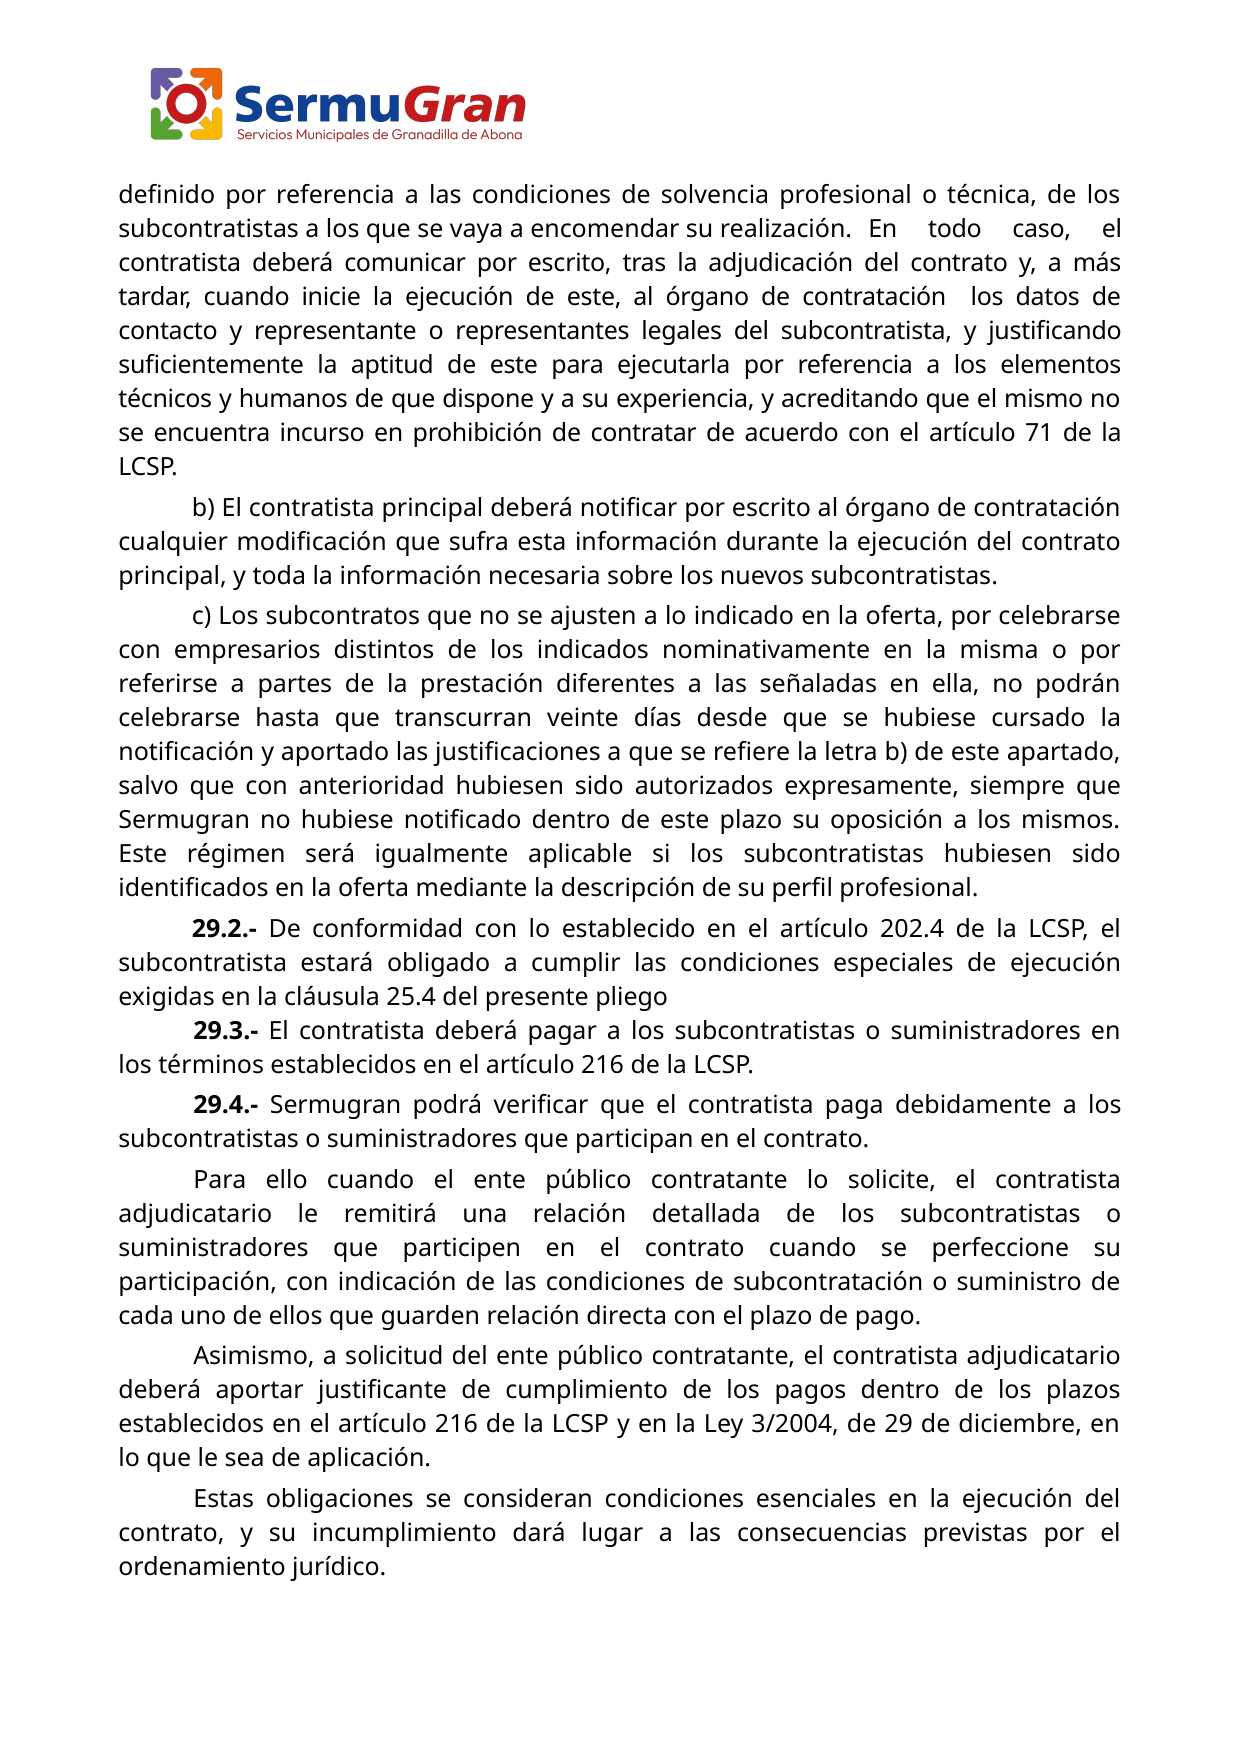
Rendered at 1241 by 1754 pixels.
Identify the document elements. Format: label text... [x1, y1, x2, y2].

text b) El contratista principal deberá notificar por escrito al órgano de contratación cualquier modificación que sufra esta información durante la ejecución del contrato principal, y toda la información necesaria sobre los nuevos subcontratistas. [118, 489, 1122, 591]
text Estas obligaciones se consideran condiciones esenciales en la ejecución del contrato, y su incumplimiento dará lugar a las consecuencias previstas por el ordenamiento jurídico. [118, 1480, 1122, 1583]
text definido por referencia a las condiciones de solvencia profesional o técnica, de los subcontratistas a los que se vaya a encomendar su realización. En todo caso, el contratista deberá comunicar por escrito, tras la adjudicación del contrato y, a más tardar, cuando inicie la ejecución de este, al órgano de contratación los datos de contacto y representante o representantes legales del subcontratista, y justificando suficientemente la aptitud de este para ejecutarla por referencia a los elementos técnicos y humanos de que dispone y a su experiencia, y acreditando que el mismo no se encuentra incurso en prohibición de contratar de acuerdo con el artículo 71 de la LCSP. [118, 176, 1122, 483]
picture [133, 83, 543, 123]
text 29.4.- Sermugran podrá verificar que el contratista paga debidamente a los subcontratistas o suministradores que participan en el contrato. [118, 1087, 1122, 1155]
text Para ello cuando el ente público contratante lo solicite, el contratista adjudicatario le remitirá una relación detallada de los subcontratistas o suministradores que participen en el contrato cuando se perfeccione su participación, con indicación de las condiciones de subcontratación o suministro de cada uno de ellos que guarden relación directa con el plazo de pago. [118, 1161, 1122, 1332]
text c) Los subcontratos que no se ajusten a lo indicado en la oferta, por celebrarse con empresarios distintos de los indicados nominativamente en la misma o por referirse a partes de la prestación diferentes a las señaladas en ella, no podrán celebrarse hasta que transcurran veinte días desde que se hubiese cursado la notificación y aportado las justificaciones a que se refiere la letra b) de este apartado, salvo que con anterioridad hubiesen sido autorizados expresamente, siempre que Sermugran no hubiese notificado dentro de este plazo su oposición a los mismos. Este régimen será igualmente aplicable si los subcontratistas hubiesen sido identificados en la oferta mediante la descripción de su perfil profesional. [118, 598, 1122, 904]
text 29.2.- De conformidad con lo establecido en el artículo 202.4 de la LCSP, el subcontratista estará obligado a cumplir las condiciones especiales de ejecución exigidas en la cláusula 25.4 del presente pliego [118, 910, 1122, 1013]
text 29.3.- El contratista deberá pagar a los subcontratistas o suministradores en los términos establecidos en el artículo 216 de la LCSP. [118, 1013, 1122, 1081]
text Asimismo, a solicitud del ente público contratante, el contratista adjudicatario deberá aportar justificante de cumplimiento de los pagos dentro de los plazos establecidos en el artículo 216 de la LCSP y en la Ley 3/2004, de 29 de diciembre, en lo que le sea de aplicación. [118, 1338, 1122, 1474]
